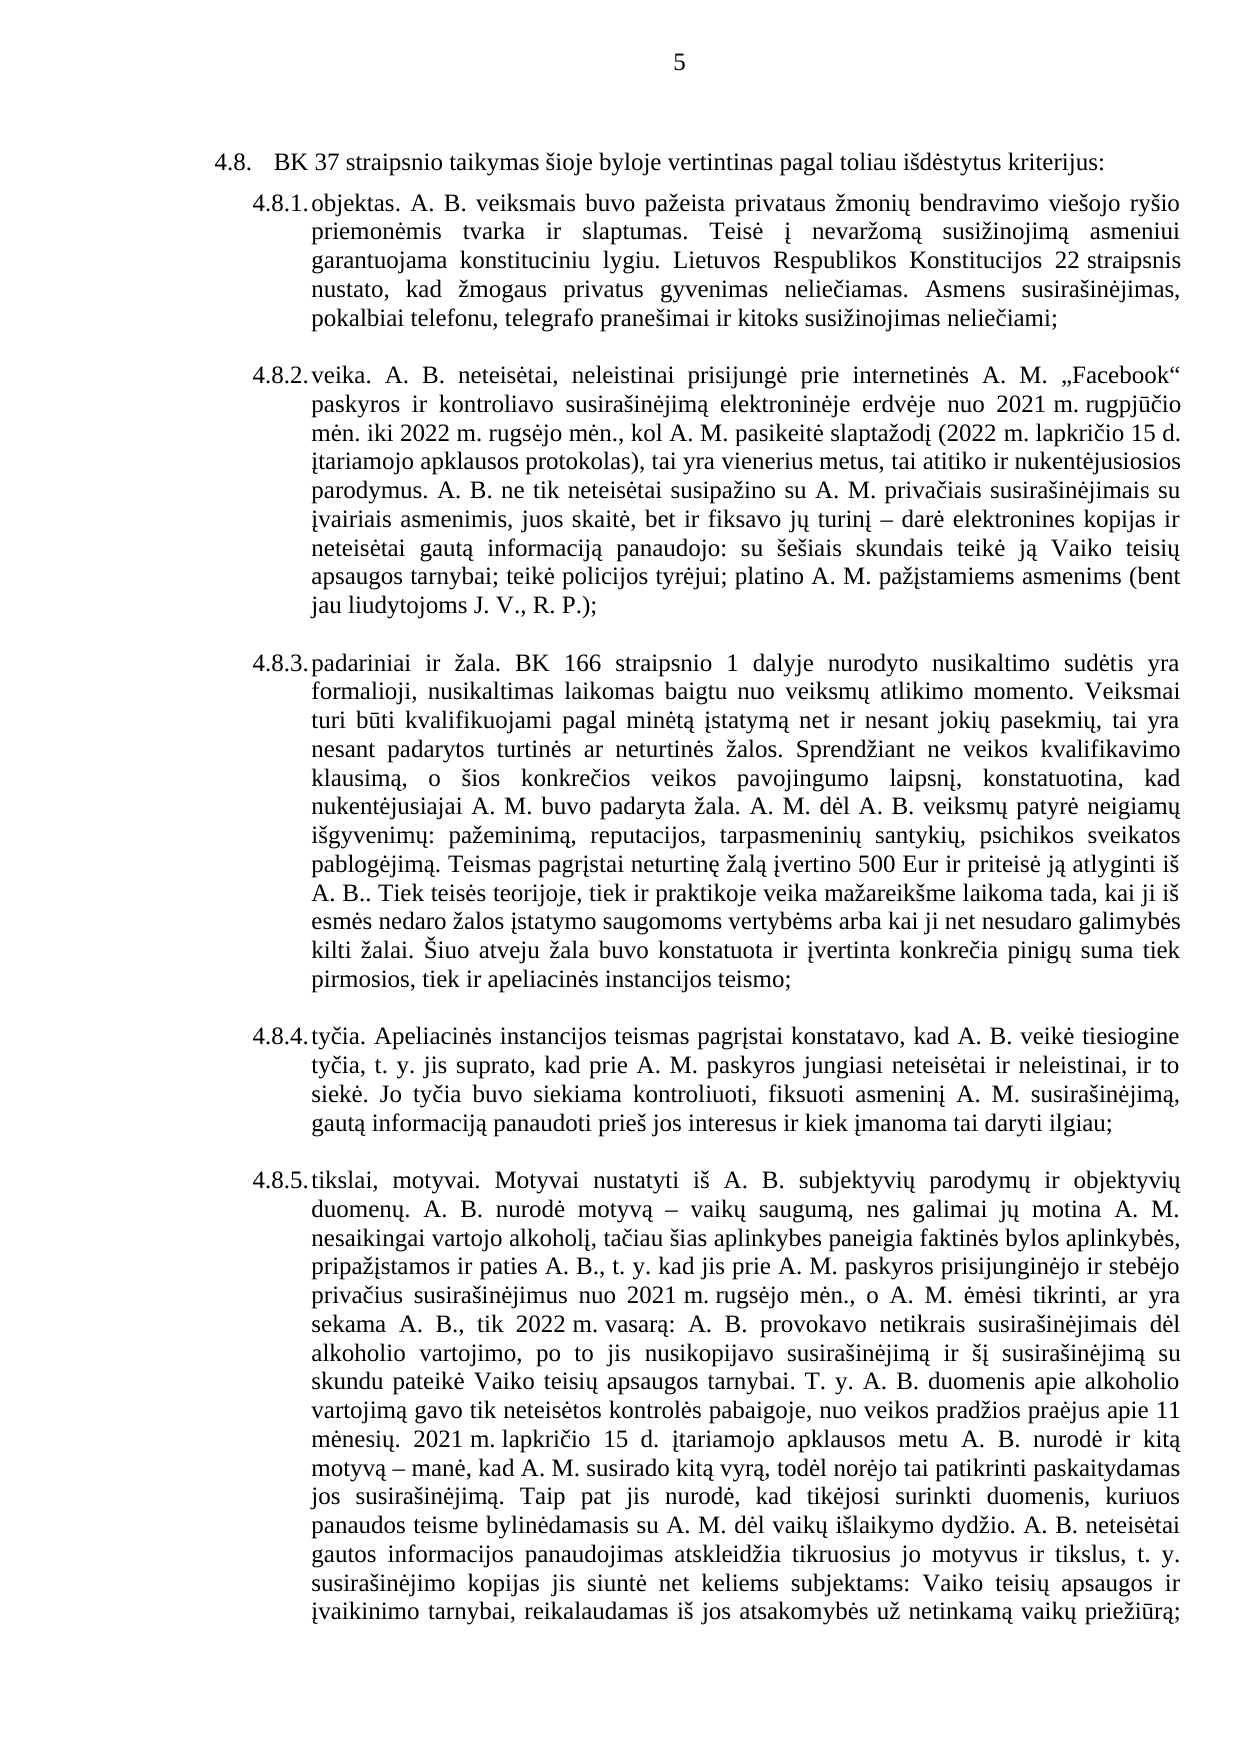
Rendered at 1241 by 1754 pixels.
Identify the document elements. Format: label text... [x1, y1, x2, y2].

text 4.8.3. padariniai ir žala. BK 166 straipsnio 1 dalyje nurodyto nusikaltimo sudėtis yra formalioji, nusikaltimas laikomas baigtu nuo veiksmų atlikimo momento. Veiksmai turi būti kvalifikuojami pagal minėtą įstatymą net ir nesant jokių pasekmių, tai yra nesant padarytos turtinės ar neturtinės žalos. Sprendžiant ne veikos kvalifikavimo klausimą, o šios konkrečios veikos pavojingumo laipsnį, konstatuotina, kad nukentėjusiajai A. M. buvo padaryta žala. A. M. dėl A. B. veiksmų patyrė neigiamų išgyvenimų: pažeminimą, reputacijos, tarpasmeninių santykių, psichikos sveikatos pablogėjimą. Teismas pagrįstai neturtinę žalą įvertino 500 Eur ir priteisė ją atlyginti iš A. B.. Tiek teisės teorijoje, tiek ir praktikoje veika mažareikšme laikoma tada, kai ji iš esmės nedaro žalos įstatymo saugomoms vertybėms arba kai ji net nesudaro galimybės kilti žalai. Šiuo atveju žala buvo konstatuota ir įvertinta konkrečia pinigų suma tiek pirmosios, tiek ir apeliacinės instancijos teismo; [252, 648, 1181, 993]
text 4.8.2. veika. A. B. neteisėtai, neleistinai prisijungė prie internetinės A. M. „Facebook“ paskyros ir kontroliavo susirašinėjimą elektroninėje erdvėje nuo 2021 m. rugpjūčio mėn. iki 2022 m. rugsėjo mėn., kol A. M. pasikeitė slaptažodį (2022 m. lapkričio 15 d. įtariamojo apklausos protokolas), tai yra vienerius metus, tai atitiko ir nukentėjusiosios parodymus. A. B. ne tik neteisėtai susipažino su A. M. privačiais susirašinėjimais su įvairiais asmenimis, juos skaitė, bet ir fiksavo jų turinį – darė elektronines kopijas ir neteisėtai gautą informaciją panaudojo: su šešiais skundais teikė ją Vaiko teisių apsaugos tarnybai; teikė policijos tyrėjui; platino A. M. pažįstamiems asmenims (bent jau liudytojoms J. V., R. P.); [252, 360, 1181, 619]
text 4.8.1. objektas. A. B. veiksmais buvo pažeista privataus žmonių bendravimo viešojo ryšio priemonėmis tvarka ir slaptumas. Teisė į nevaržomą susižinojimą asmeniui garantuojama konstituciniu lygiu. Lietuvos Respublikos Konstitucijos 22 straipsnis nustato, kad žmogaus privatus gyvenimas neliečiamas. Asmens susirašinėjimas, pokalbiai telefonu, telegrafo pranešimai ir kitoks susižinojimas neliečiami; [252, 188, 1181, 331]
text 4.8.5. tikslai, motyvai. Motyvai nustatyti iš A. B. subjektyvių parodymų ir objektyvių duomenų. A. B. nurodė motyvą – vaikų saugumą, nes galimai jų motina A. M. nesaikingai vartojo alkoholį, tačiau šias aplinkybes paneigia faktinės bylos aplinkybės, pripažįstamos ir paties A. B., t. y. kad jis prie A. M. paskyros prisijunginėjo ir stebėjo privačius susirašinėjimus nuo 2021 m. rugsėjo mėn., o A. M. ėmėsi tikrinti, ar yra sekama A. B., tik 2022 m. vasarą: A. B. provokavo netikrais susirašinėjimais dėl alkoholio vartojimo, po to jis nusikopijavo susirašinėjimą ir šį susirašinėjimą su skundu pateikė Vaiko teisių apsaugos tarnybai. T. y. A. B. duomenis apie alkoholio vartojimą gavo tik neteisėtos kontrolės pabaigoje, nuo veikos pradžios praėjus apie 11 mėnesių. 2021 m. lapkričio 15 d. įtariamojo apklausos metu A. B. nurodė ir kitą motyvą – manė, kad A. M. susirado kitą vyrą, todėl norėjo tai patikrinti paskaitydamas jos susirašinėjimą. Taip pat jis nurodė, kad tikėjosi surinkti duomenis, kuriuos panaudos teisme bylinėdamasis su A. M. dėl vaikų išlaikymo dydžio. A. B. neteisėtai gautos informacijos panaudojimas atskleidžia tikruosius jo motyvus ir tikslus, t. y. susirašinėjimo kopijas jis siuntė net keliems subjektams: Vaiko teisių apsaugos ir įvaikinimo tarnybai, reikalaudamas iš jos atsakomybės už netinkamą vaikų priežiūrą; [252, 1165, 1181, 1625]
text 4.8.4. tyčia. Apeliacinės instancijos teismas pagrįstai konstatavo, kad A. B. veikė tiesiogine tyčia, t. y. jis suprato, kad prie A. M. paskyros jungiasi neteisėtai ir neleistinai, ir to siekė. Jo tyčia buvo siekiama kontroliuoti, fiksuoti asmeninį A. M. susirašinėjimą, gautą informaciją panaudoti prieš jos interesus ir kiek įmanoma tai daryti ilgiau; [252, 1021, 1181, 1136]
text 4.8. BK 37 straipsnio taikymas šioje byloje vertintinas pagal toliau išdėstytus kriterijus: [214, 147, 1181, 176]
